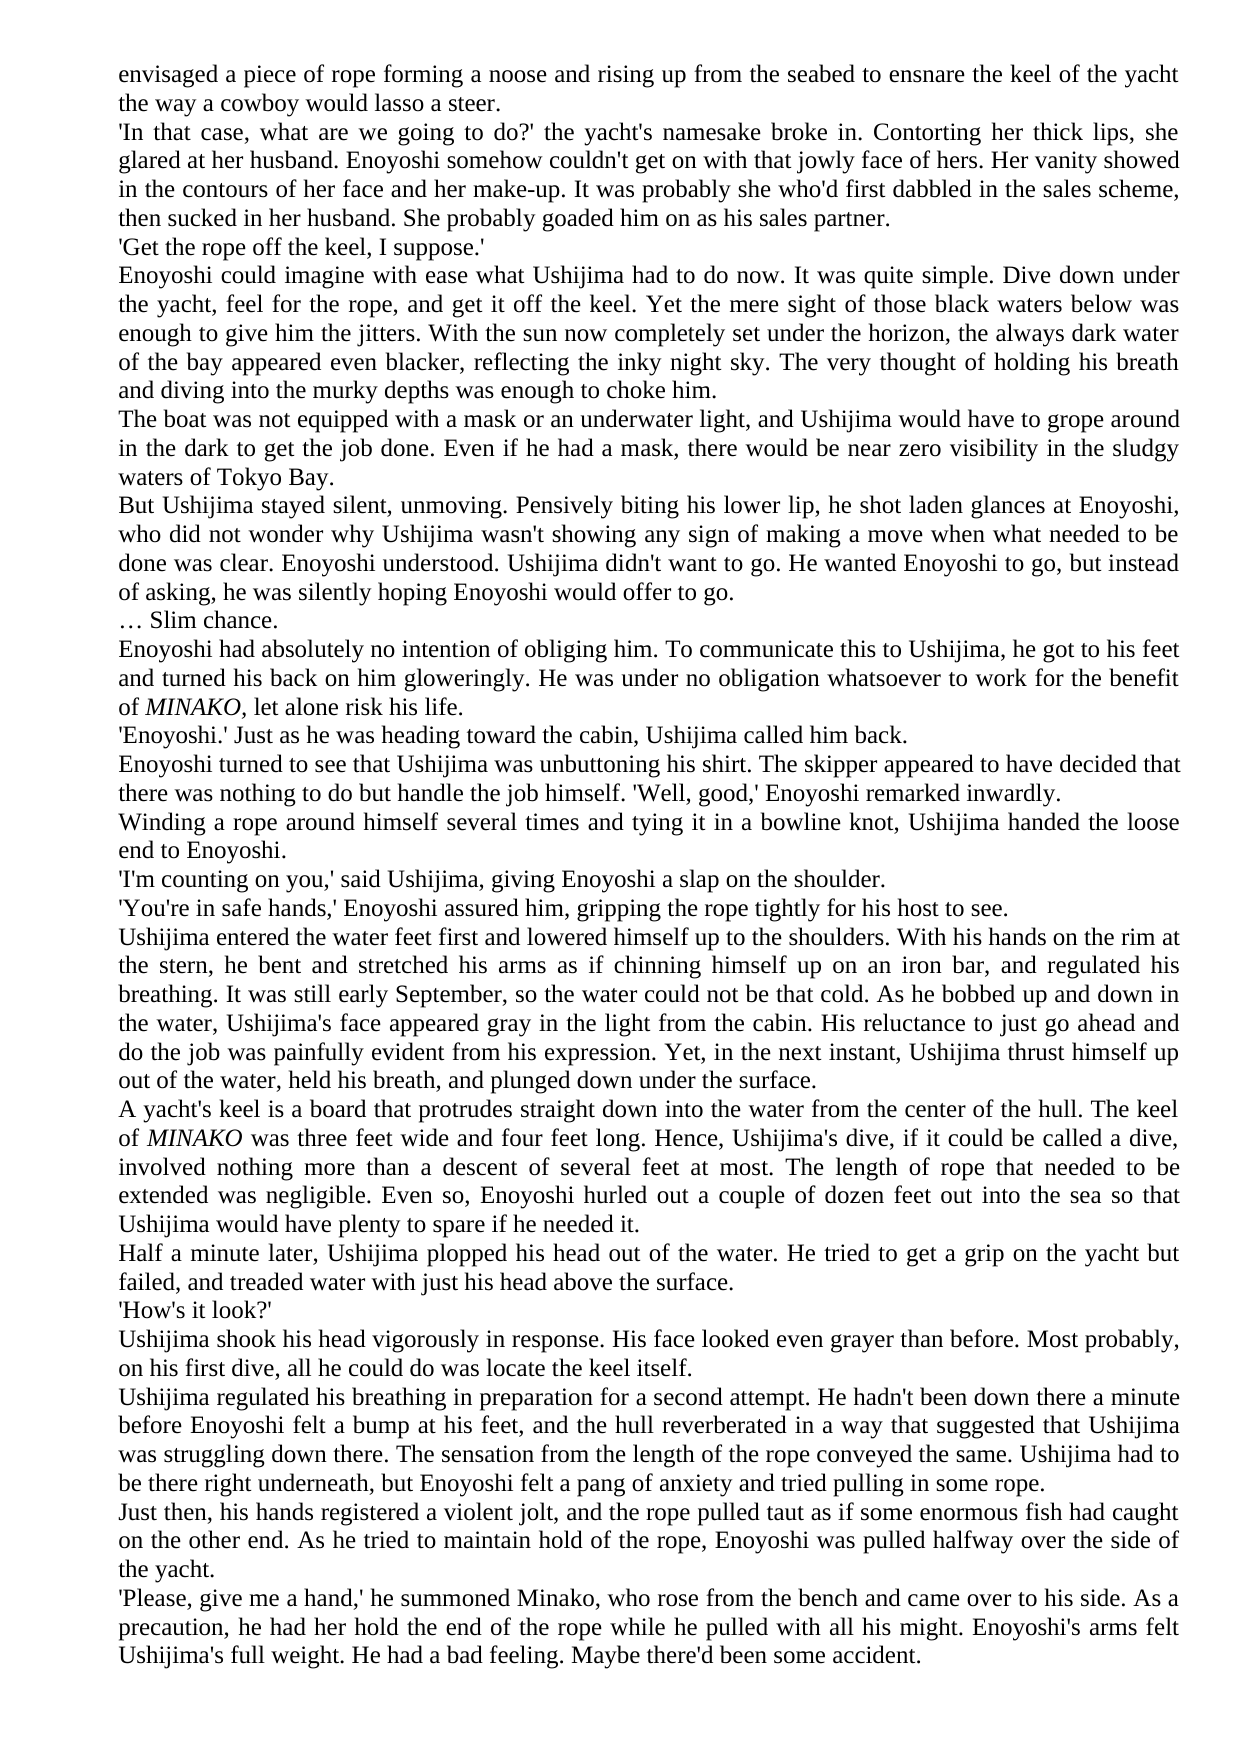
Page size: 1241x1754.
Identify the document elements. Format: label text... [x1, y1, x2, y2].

text 'Please, give me a hand,' he summoned Minako, who rose from the bench and came over to his side. As a precaution, he had her hold the end of the rope while he pulled with all his might. Enoyoshi's arms felt Ushijima's full weight. He had a bad feeling. Maybe there'd been some accident. [118, 1583, 1181, 1669]
text Ushijima regulated his breathing in preparation for a second attempt. He hadn't been down there a minute before Enoyoshi felt a bump at his feet, and the hull reverberated in a way that suggested that Ushijima was struggling down there. The sensation from the length of the rope conveyed the same. Ushijima had to be there right underneath, but Enoyoshi felt a pang of anxiety and tried pulling in some rope. [118, 1382, 1181, 1497]
text 'How's it look?' [118, 1295, 1181, 1324]
text 'Enoyoshi.' Just as he was heading toward the cabin, Ushijima called him back. [118, 720, 1181, 749]
text 'I'm counting on you,' said Ushijima, giving Enoyoshi a slap on the shoulder. [118, 864, 1181, 893]
text Enoyoshi had absolutely no intention of obliging him. To communicate this to Ushijima, he got to his feet and turned his back on him gloweringly. He was under no obligation whatsoever to work for the benefit of MINAKO, let alone risk his life. [118, 634, 1181, 720]
text Enoyoshi could imagine with ease what Ushijima had to do now. It was quite simple. Dive down under the yacht, feel for the rope, and get it off the keel. Yet the mere sight of those black waters below was enough to give him the jitters. With the sun now completely set under the horizon, the always dark water of the bay appeared even blacker, reflecting the inky night sky. The very thought of holding his breath and diving into the murky depths was enough to choke him. [118, 260, 1181, 404]
text … Slim chance. [118, 605, 1181, 634]
text Ushijima entered the water feet first and lowered himself up to the shoulders. With his hands on the rim at the stern, he bent and stretched his arms as if chinning himself up on an iron bar, and regulated his breathing. It was still early September, so the water could not be that cold. As he bobbed up and down in the water, Ushijima's face appeared gray in the light from the cabin. His reluctance to just go ahead and do the job was painfully evident from his expression. Yet, in the next instant, Ushijima thrust himself up out of the water, held his breath, and plunged down under the surface. [118, 922, 1181, 1094]
text 'Get the rope off the keel, I suppose.' [118, 232, 1181, 260]
text Half a minute later, Ushijima plopped his head out of the water. He tried to get a grip on the yacht but failed, and treaded water with just his head above the surface. [118, 1238, 1181, 1295]
text Enoyoshi turned to see that Ushijima was unbuttoning his shirt. The skipper appeared to have decided that there was nothing to do but handle the job himself. 'Well, good,' Enoyoshi remarked inwardly. [118, 749, 1181, 807]
text 'You're in safe hands,' Enoyoshi assured him, gripping the rope tightly for his host to see. [118, 893, 1181, 922]
text envisaged a piece of rope forming a noose and rising up from the seabed to ensnare the keel of the yacht the way a cowboy would lasso a steer. [118, 59, 1181, 117]
text But Ushijima stayed silent, unmoving. Pensively biting his lower lip, he shot laden glances at Enoyoshi, who did not wonder why Ushijima wasn't showing any sign of making a move when what needed to be done was clear. Enoyoshi understood. Ushijima didn't want to go. He wanted Enoyoshi to go, but instead of asking, he was silently hoping Enoyoshi would offer to go. [118, 490, 1181, 605]
text Just then, his hands registered a violent jolt, and the rope pulled taut as if some enormous fish had caught on the other end. As he tried to maintain hold of the rope, Enoyoshi was pulled halfway over the side of the yacht. [118, 1497, 1181, 1583]
text Ushijima shook his head vigorously in response. His face looked even grayer than before. Most probably, on his first dive, all he could do was locate the keel itself. [118, 1324, 1181, 1382]
text A yacht's keel is a board that protrudes straight down into the water from the center of the hull. The keel of MINAKO was three feet wide and four feet long. Hence, Ushijima's dive, if it could be called a dive, involved nothing more than a descent of several feet at most. The length of rope that needed to be extended was negligible. Even so, Enoyoshi hurled out a couple of dozen feet out into the sea so that Ushijima would have plenty to spare if he needed it. [118, 1094, 1181, 1238]
text The boat was not equipped with a mask or an underwater light, and Ushijima would have to grope around in the dark to get the job done. Even if he had a mask, there would be near zero visibility in the sludgy waters of Tokyo Bay. [118, 404, 1181, 490]
text 'In that case, what are we going to do?' the yacht's namesake broke in. Contorting her thick lips, she glared at her husband. Enoyoshi somehow couldn't get on with that jowly face of hers. Her vanity showed in the contours of her face and her make-up. It was probably she who'd first dabbled in the sales scheme, then sucked in her husband. She probably goaded him on as his sales partner. [118, 117, 1181, 232]
text Winding a rope around himself several times and tying it in a bowline knot, Ushijima handed the loose end to Enoyoshi. [118, 807, 1181, 864]
